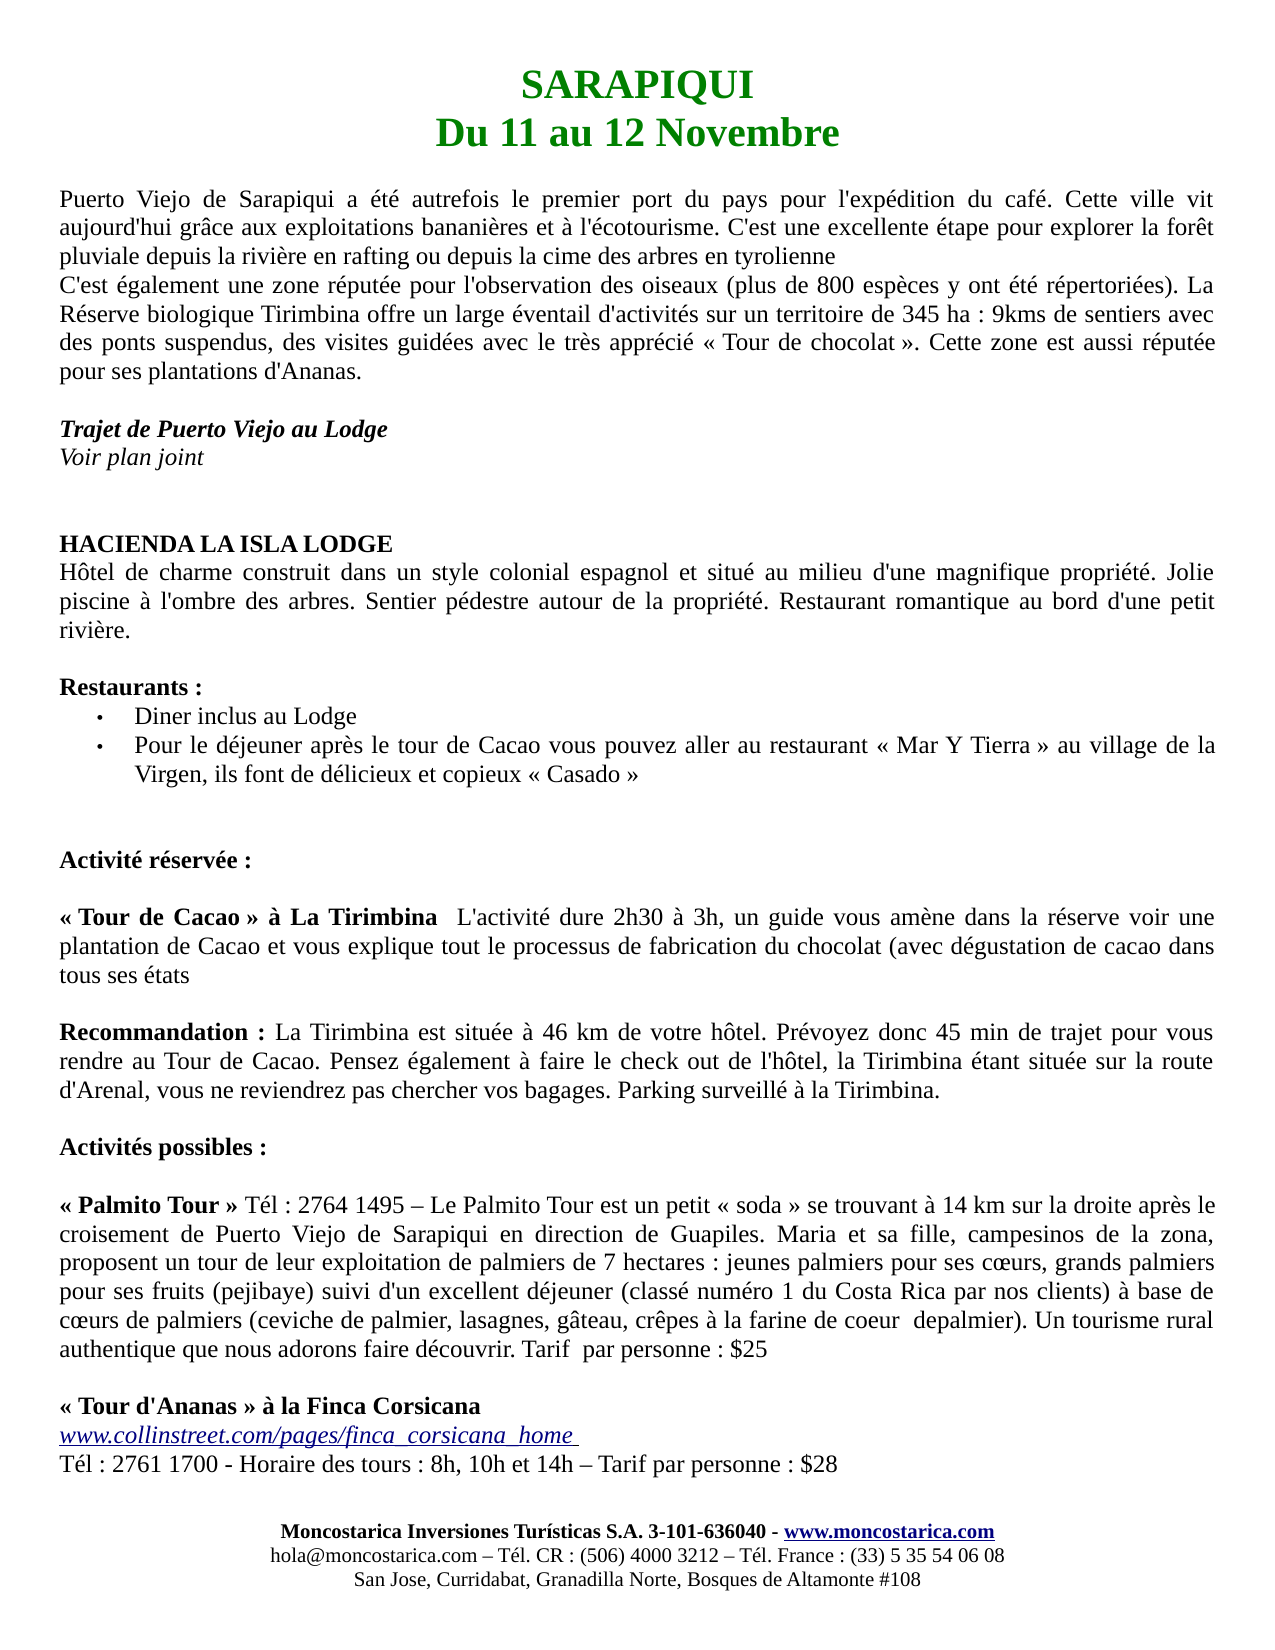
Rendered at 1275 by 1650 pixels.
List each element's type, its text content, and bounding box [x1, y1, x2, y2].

text Recommandation : La Tirimbina est située à 46 km de votre hôtel. Prévoyez donc 45 min de trajet pour vous rendre au Tour de Cacao. Pensez également à faire le check out de l'hôtel, la Tirimbina étant située sur la route d'Arenal, vous ne reviendrez pas chercher vos bagages. Parking surveillé à la Tirimbina. [59, 1017, 1216, 1104]
text Restaurants : [59, 672, 1216, 701]
text HACIENDA LA ISLA LODGE [59, 529, 1216, 557]
text « Tour de Cacao » à La Tirimbina L'activité dure 2h30 à 3h, un guide vous amène dans la réserve voir une plantation de Cacao et vous explique tout le processus de fabrication du chocolat (avec dégustation de cacao dans tous ses états [59, 902, 1216, 989]
text Tél : 2761 1700 - Horaire des tours : 8h, 10h et 14h – Tarif par personne : $28 [59, 1449, 1216, 1477]
text Trajet de Puerto Viejo au Lodge [59, 414, 1216, 442]
text « Palmito Tour » Tél : 2764 1495 – Le Palmito Tour est un petit « soda » se trouvant à 14 km sur la droite après le croisement de Puerto Viejo de Sarapiqui en direction de Guapiles. Maria et sa fille, campesinos de la zona, proposent un tour de leur exploitation de palmiers de 7 hectares : jeunes palmiers pour ses cœurs, grands palmiers pour ses fruits (pejibaye) suivi d'un excellent déjeuner (classé numéro 1 du Costa Rica par nos clients) à base de cœurs de palmiers (ceviche de palmier, lasagnes, gâteau, crêpes à la farine de coeur depalmier). Un tourisme rural authentique que nous adorons faire découvrir. Tarif par personne : $25 [59, 1190, 1216, 1362]
text C'est également une zone réputée pour l'observation des oiseaux (plus de 800 espèces y ont été répertoriées). La Réserve biologique Tirimbina offre un large éventail d'activités sur un territoire de 345 ha : 9kms de sentiers avec des ponts suspendus, des visites guidées avec le très apprécié « Tour de chocolat ». Cette zone est aussi réputée pour ses plantations d'Ananas. [59, 270, 1216, 385]
text Voir plan joint [59, 442, 1216, 471]
list Pour le déjeuner après le tour de Cacao vous pouvez aller au restaurant « Mar Y Tierra » au village de la Virgen, ils font de délicieux et copieux « Casado » [97, 730, 1216, 787]
text « Tour d'Ananas » à la Finca Corsicana [59, 1391, 1216, 1420]
text Activité réservée : [59, 845, 1216, 874]
text Du 11 au 12 Novembre [59, 107, 1216, 155]
text www.collinstreet.com/pages/finca_corsicana_home [59, 1420, 1216, 1449]
text SARAPIQUI [59, 59, 1216, 107]
text Puerto Viejo de Sarapiqui a été autrefois le premier port du pays pour l'expédition du café. Cette ville vit aujourd'hui grâce aux exploitations bananières et à l'écotourisme. C'est une excellente étape pour explorer la forêt pluviale depuis la rivière en rafting ou depuis la cime des arbres en tyrolienne [59, 184, 1216, 270]
list Diner inclus au Lodge [97, 701, 1216, 730]
text Hôtel de charme construit dans un style colonial espagnol et situé au milieu d'une magnifique propriété. Jolie piscine à l'ombre des arbres. Sentier pédestre autour de la propriété. Restaurant romantique au bord d'une petit rivière. [59, 557, 1216, 644]
text Activités possibles : [59, 1132, 1216, 1161]
